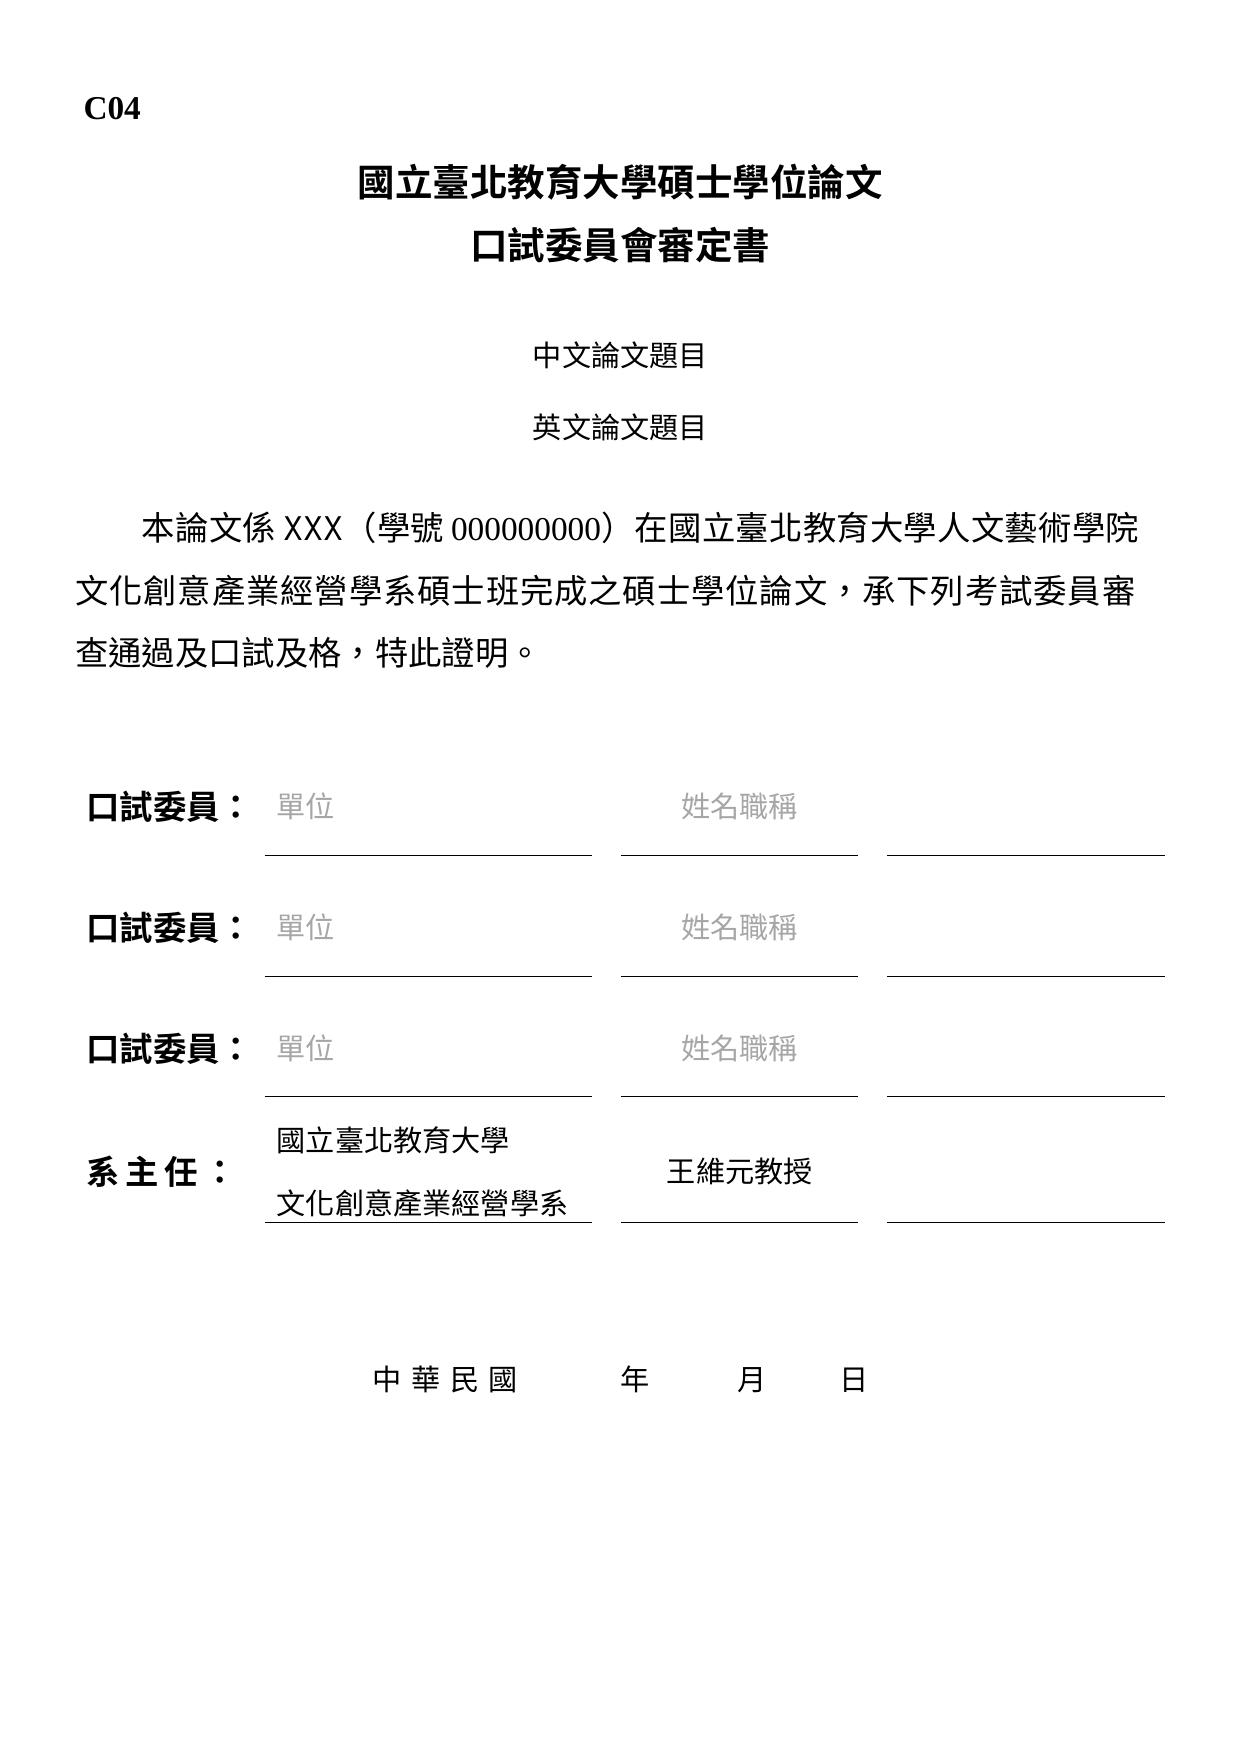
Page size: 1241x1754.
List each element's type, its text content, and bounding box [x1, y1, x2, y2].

table_cell 單位 [265, 977, 592, 1096]
table_header 口試委員： [75, 735, 265, 855]
table_header [887, 735, 1165, 855]
table_cell 口試委員： [75, 855, 265, 976]
table_cell [592, 855, 621, 976]
table_cell [858, 855, 887, 976]
table_cell [858, 1096, 887, 1222]
text 中華民國 年 月 日 [75, 1336, 1165, 1398]
text 中文論文題目 [75, 312, 1165, 374]
text 英文論文題目 [75, 384, 1165, 447]
table_cell 單位 [265, 856, 592, 976]
text 本論文係XXX（學號000000000）在國立臺北教育大學人文藝術學院文化創意產業經營學系碩士班完成之碩士學位論文，承下列考試委員審查通過及口試及格，特此證明。 [75, 484, 1139, 672]
table_cell 口試委員： [75, 976, 265, 1096]
table_cell [887, 856, 1165, 976]
table_cell [858, 976, 887, 1096]
text 國立臺北教育大學碩士學位論文 [75, 139, 1165, 201]
text 口試委員會審定書 [75, 201, 1165, 264]
table_header 單位 [265, 735, 592, 855]
table_cell 姓名職稱 [621, 977, 858, 1096]
table_header [858, 735, 887, 855]
table_cell [887, 977, 1165, 1096]
table_cell 系主任： [75, 1096, 265, 1222]
table_cell [592, 1096, 621, 1222]
table_cell [887, 1097, 1165, 1222]
table_cell 國立臺北教育大學 文化創意產業經營學系 [265, 1097, 592, 1222]
table_cell 王維元教授 [621, 1097, 858, 1222]
table_cell [592, 976, 621, 1096]
table_header 姓名職稱 [621, 735, 858, 855]
table_header [592, 735, 621, 855]
table_cell 姓名職稱 [621, 856, 858, 976]
